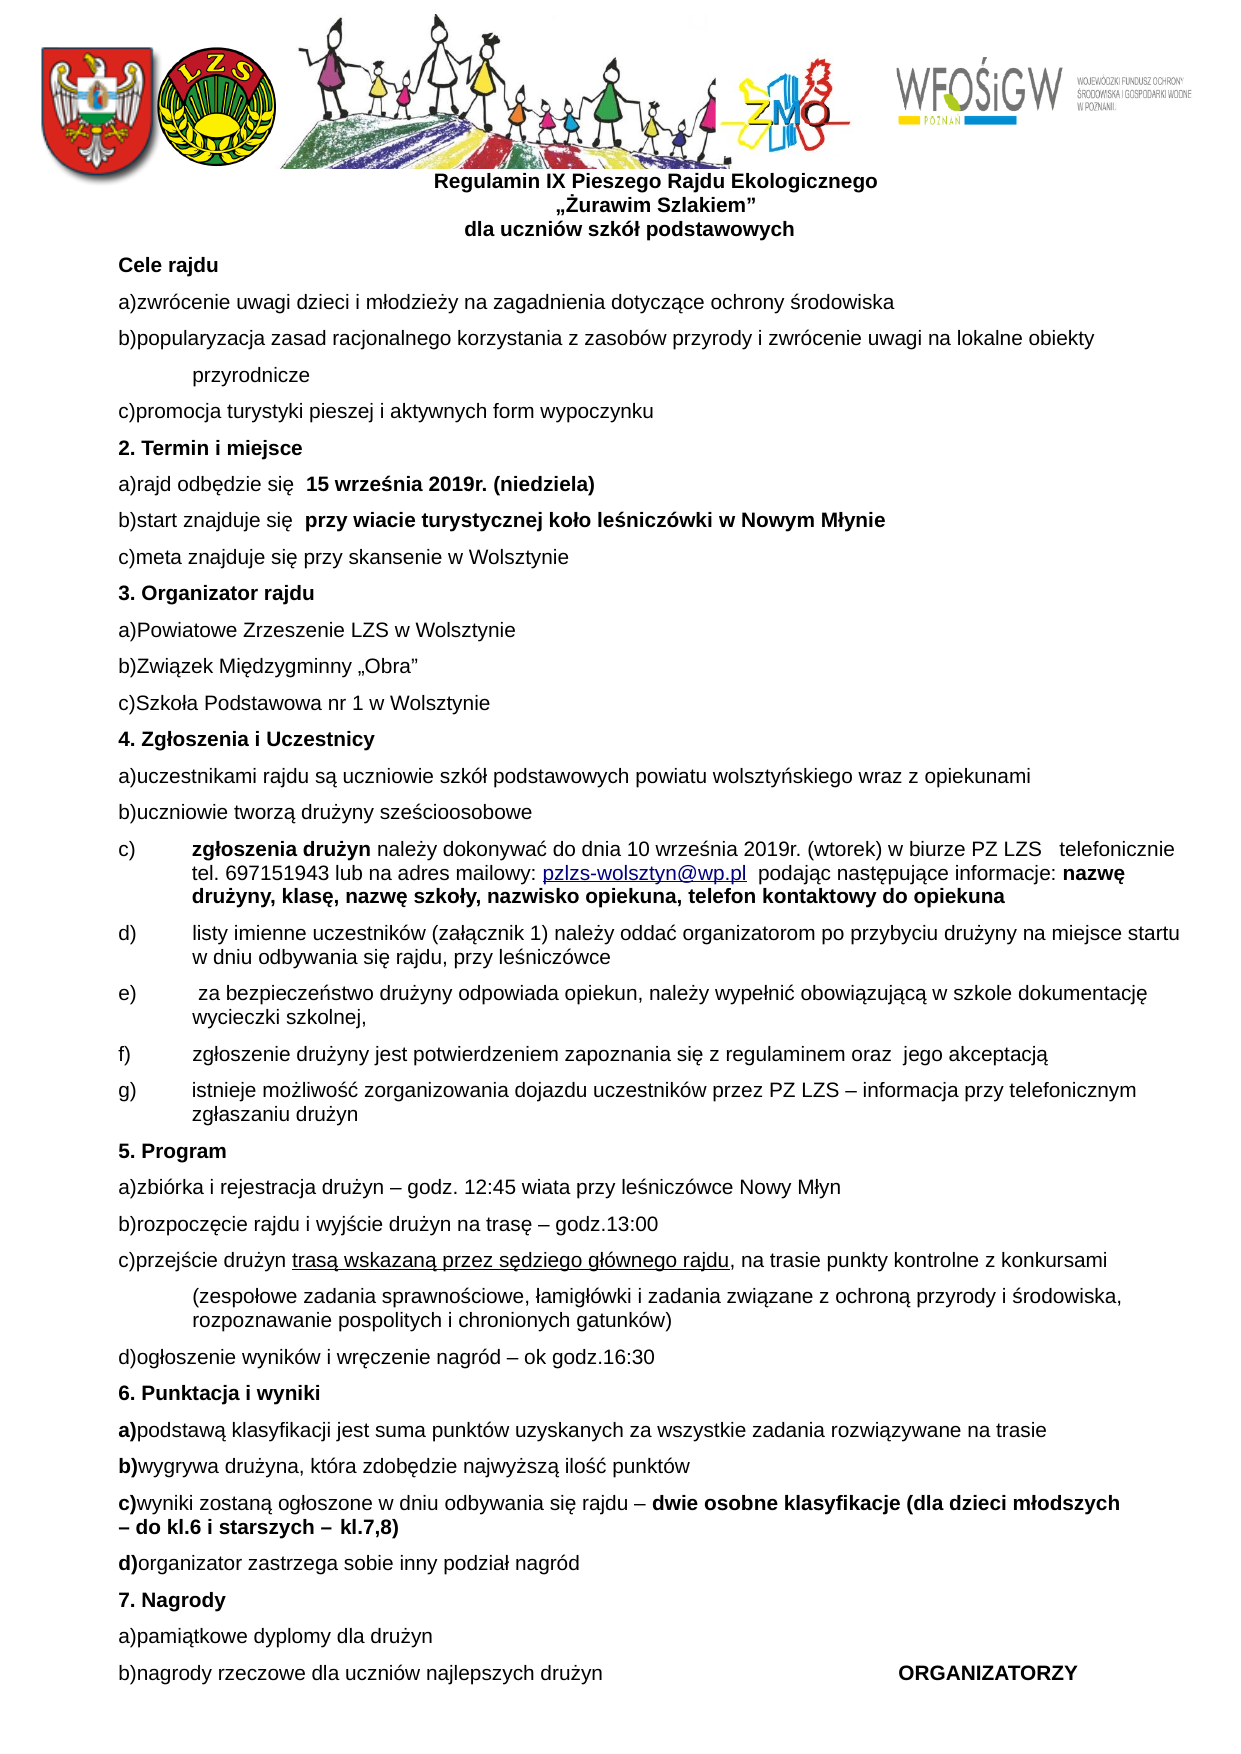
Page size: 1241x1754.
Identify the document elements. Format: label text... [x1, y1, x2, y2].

list uczniowie tworzą drużyny sześcioosobowe [118, 800, 1194, 824]
list podstawą klasyfikacji jest suma punktów uzyskanych za wszystkie zadania rozwiązywane na trasie [118, 1418, 1194, 1442]
list popularyzacja zasad racjonalnego korzystania z zasobów przyrody i zwrócenie uwagi na lokalne obiekty [118, 326, 1194, 350]
list rajd odbędzie się 15 września 2019r. (niedziela) [118, 472, 1194, 496]
list nagrody rzeczowe dla uczniów najlepszych drużyn ORGANIZATORZY [118, 1660, 1194, 1684]
list start znajduje się przy wiacie turystycznej koło leśniczówki w Nowym Młynie [118, 508, 1194, 532]
list promocja turystyki pieszej i aktywnych form wypoczynku [118, 399, 1194, 423]
list wyniki zostaną ogłoszone w dniu odbywania się rajdu – dwie osobne klasyfikacje (dla dzieci młodszych – do kl.6 i starszych – kl.7,8) [118, 1491, 1194, 1538]
text 3. Organizator rajdu [118, 581, 1194, 605]
text Regulamin IX Pieszego Rajdu Ekologicznego [118, 169, 1194, 193]
list przejście drużyn trasą wskazaną przez sędziego głównego rajdu, na trasie punkty kontrolne z konkursami [118, 1248, 1194, 1272]
text e) za bezpieczeństwo drużyny odpowiada opiekun, należy wypełnić obowiązującą w szkole dokumentację wycieczki szkolnej, [118, 981, 1194, 1029]
list Związek Międzygminny „Obra” [118, 654, 1194, 678]
text d) listy imienne uczestników (załącznik 1) należy oddać organizatorom po przybyciu drużyny na miejsce startu w dniu odbywania się rajdu, przy leśniczówce [118, 921, 1194, 969]
list meta znajduje się przy skansenie w Wolsztynie [118, 545, 1194, 569]
list wygrywa drużyna, która zdobędzie najwyższą ilość punktów [118, 1454, 1194, 1478]
text „Żurawim Szlakiem” [118, 193, 1194, 217]
list Powiatowe Zrzeszenie LZS w Wolsztynie [118, 618, 1194, 642]
list ogłoszenie wyników i wręczenie nagród – ok godz.16:30 [118, 1345, 1194, 1369]
text 5. Program [118, 1138, 1194, 1162]
list organizator zastrzega sobie inny podział nagród [118, 1551, 1194, 1575]
list pamiątkowe dyplomy dla drużyn [118, 1624, 1194, 1648]
text 7. Nagrody [118, 1587, 1194, 1611]
text f) zgłoszenie drużyny jest potwierdzeniem zapoznania się z regulaminem oraz jego akceptacją [118, 1042, 1194, 1066]
text (zespołowe zadania sprawnościowe, łamigłówki i zadania związane z ochroną przyrody i środowiska, rozpoznawanie pospolitych i chronionych gatunków) [192, 1284, 1194, 1332]
list Szkoła Podstawowa nr 1 w Wolsztynie [118, 691, 1194, 714]
text dla uczniów szkół podstawowych [118, 217, 1194, 241]
text 2. Termin i miejsce [118, 435, 1194, 459]
text Cele rajdu [118, 253, 1194, 277]
text g) istnieje możliwość zorganizowania dojazdu uczestników przez PZ LZS – informacja przy telefonicznym zgłaszaniu drużyn [118, 1078, 1194, 1126]
list uczestnikami rajdu są uczniowie szkół podstawowych powiatu wolsztyńskiego wraz z opiekunami [118, 763, 1194, 787]
text 4. Zgłoszenia i Uczestnicy [118, 727, 1194, 751]
text 6. Punktacja i wyniki [118, 1381, 1194, 1405]
list zwrócenie uwagi dzieci i młodzieży na zagadnienia dotyczące ochrony środowiska [118, 289, 1194, 313]
list rozpoczęcie rajdu i wyjście drużyn na trasę – godz.13:00 [118, 1211, 1194, 1235]
text przyrodnicze [118, 362, 1194, 386]
text c) zgłoszenia drużyn należy dokonywać do dnia 10 września 2019r. (wtorek) w biurze PZ LZS telefonicznie tel. 697151943 lub na adres mailowy: pzlzs-wolsztyn@wp.pl podając następujące informacje: nazwę drużyny, klasę, nazwę szkoły, nazwisko opiekuna, telefon kontaktowy do opiekuna [118, 836, 1194, 908]
list zbiórka i rejestracja drużyn – godz. 12:45 wiata przy leśniczówce Nowy Młyn [118, 1175, 1194, 1199]
